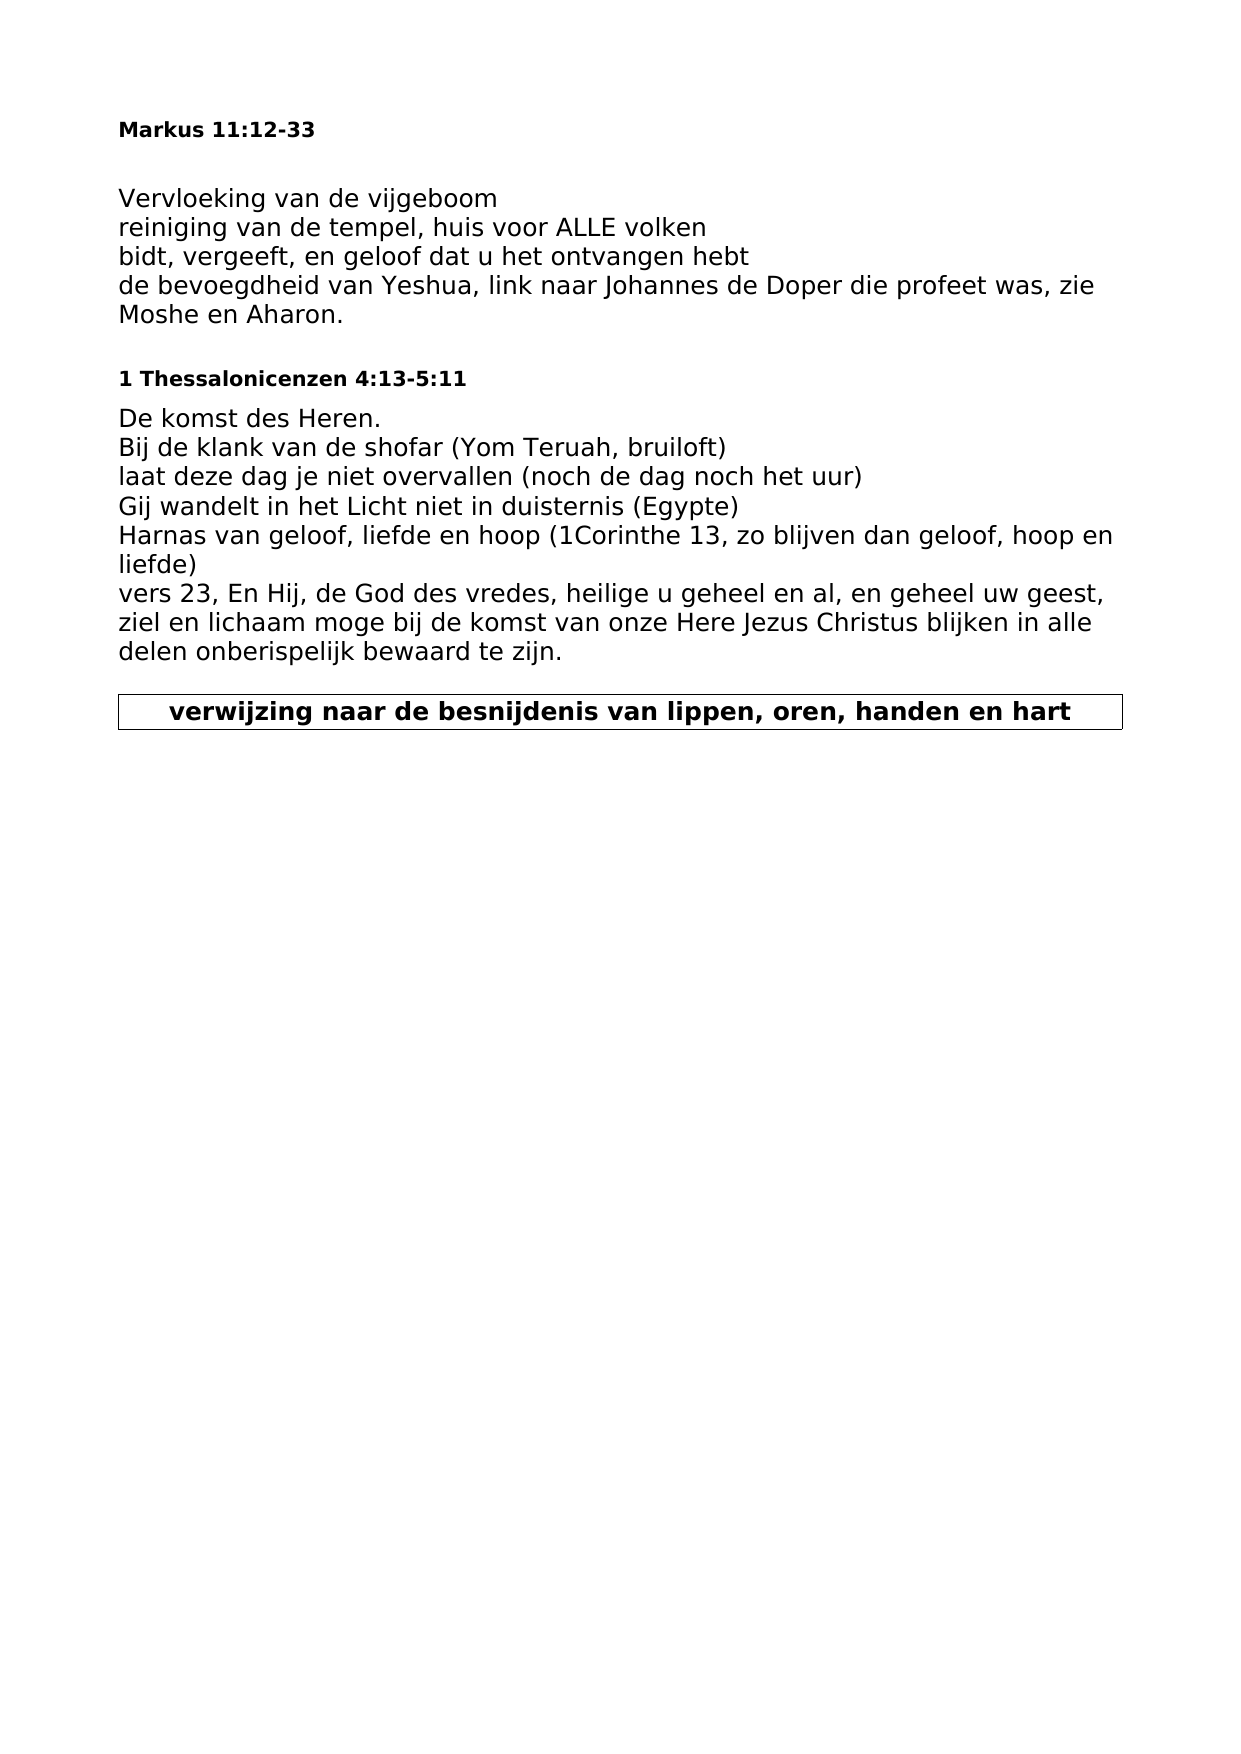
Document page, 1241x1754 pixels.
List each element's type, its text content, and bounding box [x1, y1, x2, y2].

table_header verwijzing naar de besnijdenis van lippen, oren, handen en hart [119, 695, 1122, 729]
text De komst des Heren. Bij de klank van de shofar (Yom Teruah, bruiloft) laat deze dag je niet overvallen (noch de dag noch het uur) Gij wandelt in het Licht niet in duisternis (Egypte) Harnas van geloof, liefde en hoop (1Corinthe 13, zo blijven dan geloof, hoop en liefde) vers 23, En Hij, de God des vredes, heilige u geheel en al, en geheel uw geest, ziel en lichaam moge bij de komst van onze Here Jezus Christus blijken in alle delen onberispelijk bewaard te zijn. [118, 404, 1122, 667]
subtitle 1 Thessalonicenzen 4:13-5:11 [118, 367, 1122, 392]
text Vervloeking van de vijgeboom reiniging van de tempel, huis voor ALLE volken bidt, vergeeft, en geloof dat u het ontvangen hebt de bevoegdheid van Yeshua, link naar Johannes de Doper die profeet was, zie Moshe en Aharon. [118, 155, 1122, 330]
subtitle Markus 11:12-33 [118, 118, 1122, 142]
